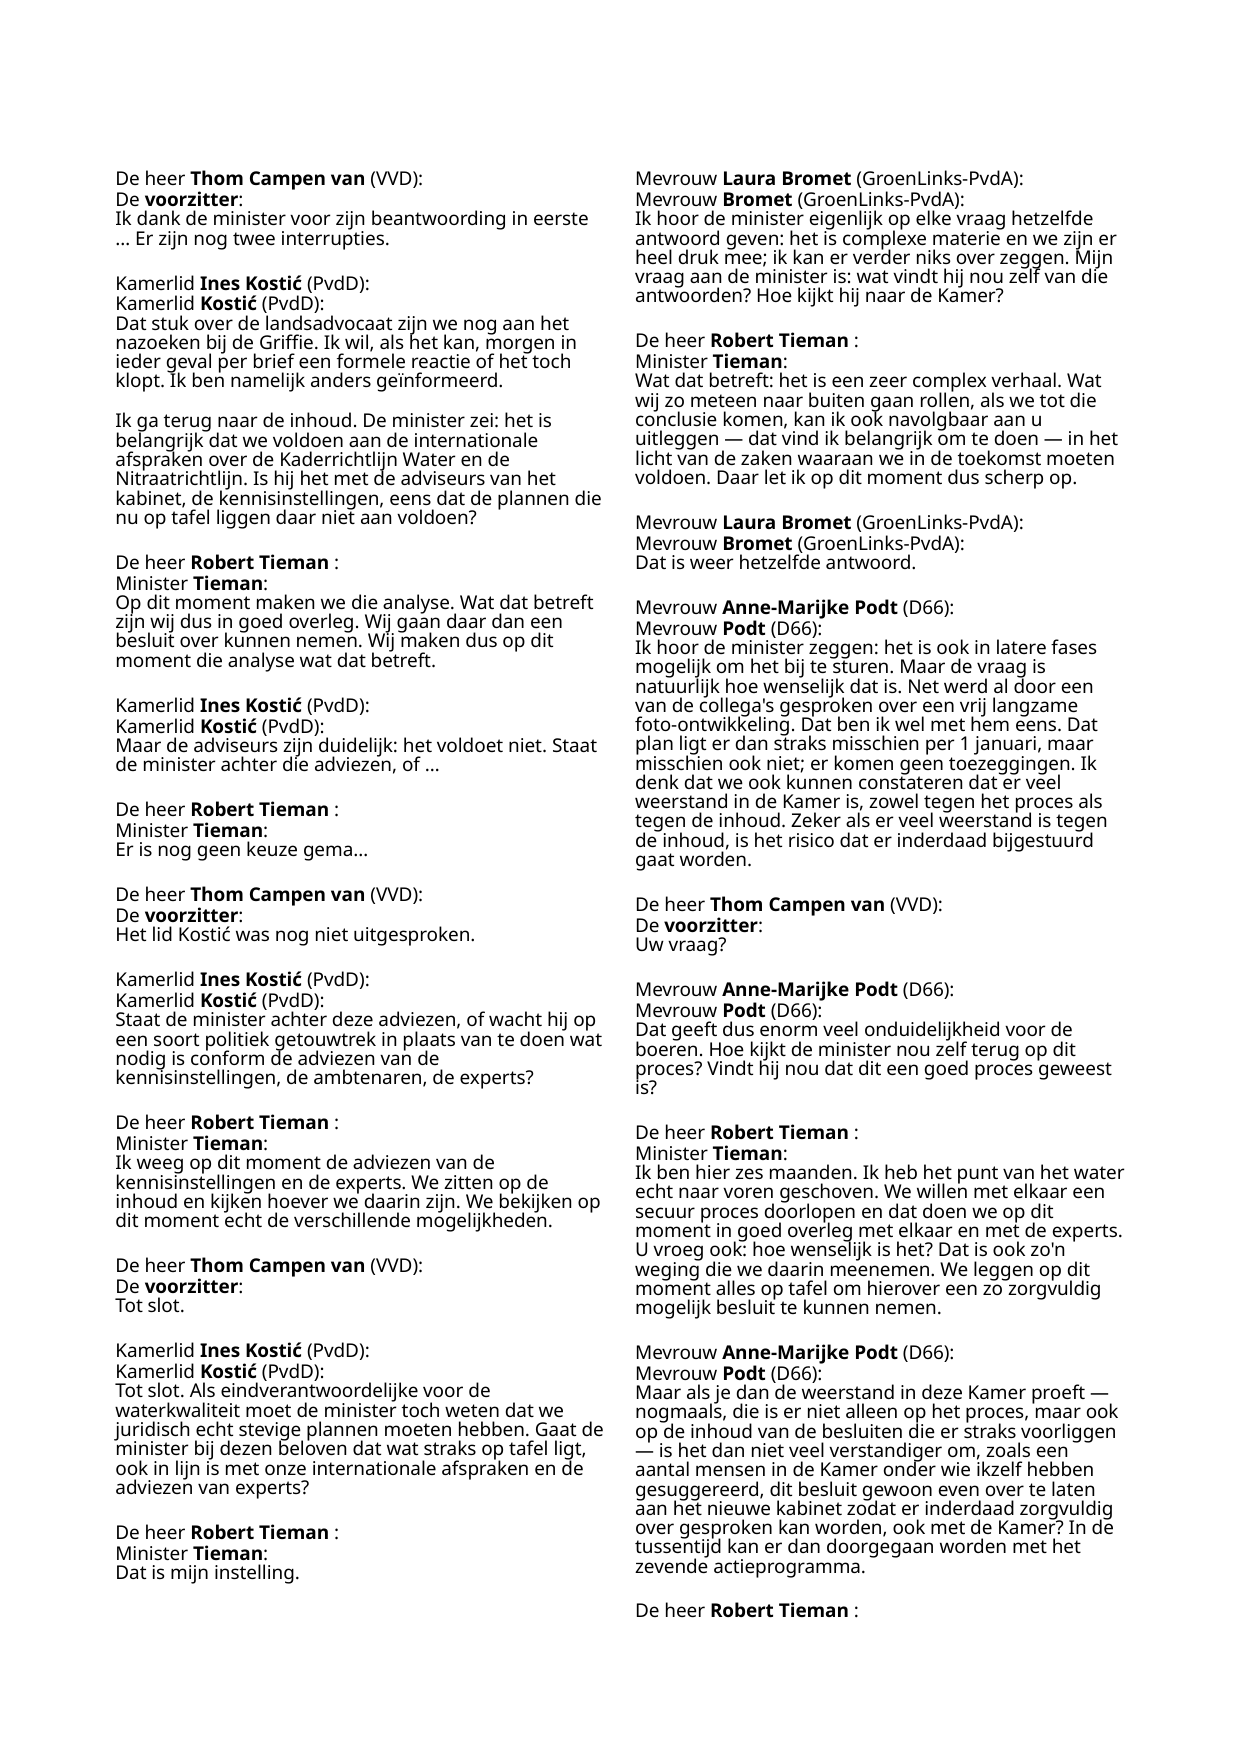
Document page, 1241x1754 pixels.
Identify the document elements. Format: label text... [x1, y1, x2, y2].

text Dat is mijn instelling. [115, 1564, 605, 1583]
text De heer Thom Campen van (VVD): [115, 881, 605, 907]
text Tot slot. [115, 1297, 605, 1317]
text Er is nog geen keuze gema… [115, 841, 605, 861]
text Dat is weer hetzelfde antwoord. [635, 554, 1125, 573]
text De voorzitter: [635, 917, 1125, 936]
text Mevrouw Podt (D66): [635, 620, 1125, 639]
text Het lid Kostić was nog niet uitgesproken. [115, 926, 605, 946]
text Mevrouw Bromet (GroenLinks-PvdA): [635, 535, 1125, 554]
text Minister Tieman: [635, 1145, 1125, 1164]
text Minister Tieman: [635, 353, 1125, 372]
text Kamerlid Ines Kostić (PvdD): [115, 1337, 605, 1363]
text Minister Tieman: [115, 822, 605, 841]
text Kamerlid Ines Kostić (PvdD): [115, 692, 605, 718]
text De heer Robert Tieman : [635, 1119, 1125, 1145]
text Minister Tieman: [115, 1544, 605, 1564]
text De heer Robert Tieman : [115, 1109, 605, 1135]
text Ik dank de minister voor zijn beantwoording in eerste … Er zijn nog twee interrupties. [115, 210, 605, 249]
text Wat dat betreft: het is een zeer complex verhaal. Wat wij zo meteen naar buiten gaan rollen, als we tot die conclusie komen, kan ik ook navolgbaar aan u uitleggen — dat vind ik belangrijk om te doen — in het licht van de zaken waaraan we in de toekomst moeten voldoen. Daar let ik op dit moment dus scherp op. [635, 372, 1125, 488]
text Mevrouw Laura Bromet (GroenLinks-PvdA): [635, 165, 1125, 191]
text Dat stuk over de landsadvocaat zijn we nog aan het nazoeken bij de Griffie. Ik wil, als het kan, morgen in ieder geval per brief een formele reactie of het toch klopt. Ik ben namelijk anders geïnformeerd. [115, 315, 605, 392]
text Mevrouw Podt (D66): [635, 1002, 1125, 1021]
text Mevrouw Podt (D66): [635, 1365, 1125, 1384]
text De heer Thom Campen van (VVD): [115, 165, 605, 191]
text Maar als je dan de weerstand in deze Kamer proeft — nogmaals, die is er niet alleen op het proces, maar ook op de inhoud van de besluiten die er straks voorliggen — is het dan niet veel verstandiger om, zoals een aantal mensen in de Kamer onder wie ikzelf hebben gesuggereerd, dit besluit gewoon even over te laten aan het nieuwe kabinet zodat er inderdaad zorgvuldig over gesproken kan worden, ook met de Kamer? In de tussentijd kan er dan doorgegaan worden met het zevende actieprogramma. [635, 1384, 1125, 1577]
text De heer Robert Tieman : [115, 549, 605, 575]
text Mevrouw Anne-Marijke Podt (D66): [635, 594, 1125, 620]
text De heer Robert Tieman : [115, 796, 605, 822]
text Staat de minister achter deze adviezen, of wacht hij op een soort politiek getouwtrek in plaats van te doen wat nodig is conform de adviezen van de kennisinstellingen, de ambtenaren, de experts? [115, 1011, 605, 1088]
text Kamerlid Kostić (PvdD): [115, 1363, 605, 1382]
text Mevrouw Laura Bromet (GroenLinks-PvdA): [635, 509, 1125, 535]
text Ik ben hier zes maanden. Ik heb het punt van het water echt naar voren geschoven. We willen met elkaar een secuur proces doorlopen en dat doen we op dit moment in goed overleg met elkaar en met de experts. U vroeg ook: hoe wenselijk is het? Dat is ook zo'n weging die we daarin meenemen. We leggen op dit moment alles op tafel om hierover een zo zorgvuldig mogelijk besluit te kunnen nemen. [635, 1164, 1125, 1318]
text Ik hoor de minister eigenlijk op elke vraag hetzelfde antwoord geven: het is complexe materie en we zijn er heel druk mee; ik kan er verder niks over zeggen. Mijn vraag aan de minister is: wat vindt hij nou zelf van die antwoorden? Hoe kijkt hij naar de Kamer? [635, 210, 1125, 307]
text Ik hoor de minister zeggen: het is ook in latere fases mogelijk om het bij te sturen. Maar de vraag is natuurlijk hoe wenselijk dat is. Net werd al door een van de collega's gesproken over een vrij langzame foto-ontwikkeling. Dat ben ik wel met hem eens. Dat plan ligt er dan straks misschien per 1 januari, maar misschien ook niet; er komen geen toezeggingen. Ik denk dat we ook kunnen constateren dat er veel weerstand in de Kamer is, zowel tegen het proces als tegen de inhoud. Zeker als er veel weerstand is tegen de inhoud, is het risico dat er inderdaad bijgestuurd gaat worden. [635, 639, 1125, 870]
text De heer Thom Campen van (VVD): [635, 891, 1125, 917]
text Kamerlid Kostić (PvdD): [115, 992, 605, 1011]
text Mevrouw Anne-Marijke Podt (D66): [635, 1339, 1125, 1365]
text De heer Robert Tieman : [635, 1598, 1125, 1623]
text Kamerlid Ines Kostić (PvdD): [115, 966, 605, 992]
text Maar de adviseurs zijn duidelijk: het voldoet niet. Staat de minister achter die adviezen, of … [115, 737, 605, 775]
text Mevrouw Anne-Marijke Podt (D66): [635, 976, 1125, 1002]
text Mevrouw Bromet (GroenLinks-PvdA): [635, 191, 1125, 210]
text Minister Tieman: [115, 1135, 605, 1154]
text Kamerlid Kostić (PvdD): [115, 718, 605, 737]
text Ik weeg op dit moment de adviezen van de kennisinstellingen en de experts. We zitten op de inhoud en kijken hoever we daarin zijn. We bekijken op dit moment echt de verschillende mogelijkheden. [115, 1154, 605, 1231]
text Kamerlid Kostić (PvdD): [115, 295, 605, 315]
text Uw vraag? [635, 936, 1125, 955]
text Minister Tieman: [115, 575, 605, 594]
text De voorzitter: [115, 191, 605, 210]
text De voorzitter: [115, 1278, 605, 1297]
text Op dit moment maken we die analyse. Wat dat betreft zijn wij dus in goed overleg. Wij gaan daar dan een besluit over kunnen nemen. Wij maken dus op dit moment die analyse wat dat betreft. [115, 594, 605, 671]
text De heer Robert Tieman : [115, 1519, 605, 1544]
text Dat geeft dus enorm veel onduidelijkheid voor de boeren. Hoe kijkt de minister nou zelf terug op dit proces? Vindt hij nou dat dit een goed proces geweest is? [635, 1021, 1125, 1098]
text Kamerlid Ines Kostić (PvdD): [115, 270, 605, 295]
text Ik ga terug naar de inhoud. De minister zei: het is belangrijk dat we voldoen aan de internationale afspraken over de Kaderrichtlijn Water en de Nitraatrichtlijn. Is hij het met de adviseurs van het kabinet, de kennisinstellingen, eens dat de plannen die nu op tafel liggen daar niet aan voldoen? [115, 412, 605, 528]
text De heer Robert Tieman : [635, 327, 1125, 353]
text De voorzitter: [115, 907, 605, 926]
text Tot slot. Als eindverantwoordelijke voor de waterkwaliteit moet de minister toch weten dat we juridisch echt stevige plannen moeten hebben. Gaat de minister bij dezen beloven dat wat straks op tafel ligt, ook in lijn is met onze internationale afspraken en de adviezen van experts? [115, 1382, 605, 1498]
text De heer Thom Campen van (VVD): [115, 1252, 605, 1278]
